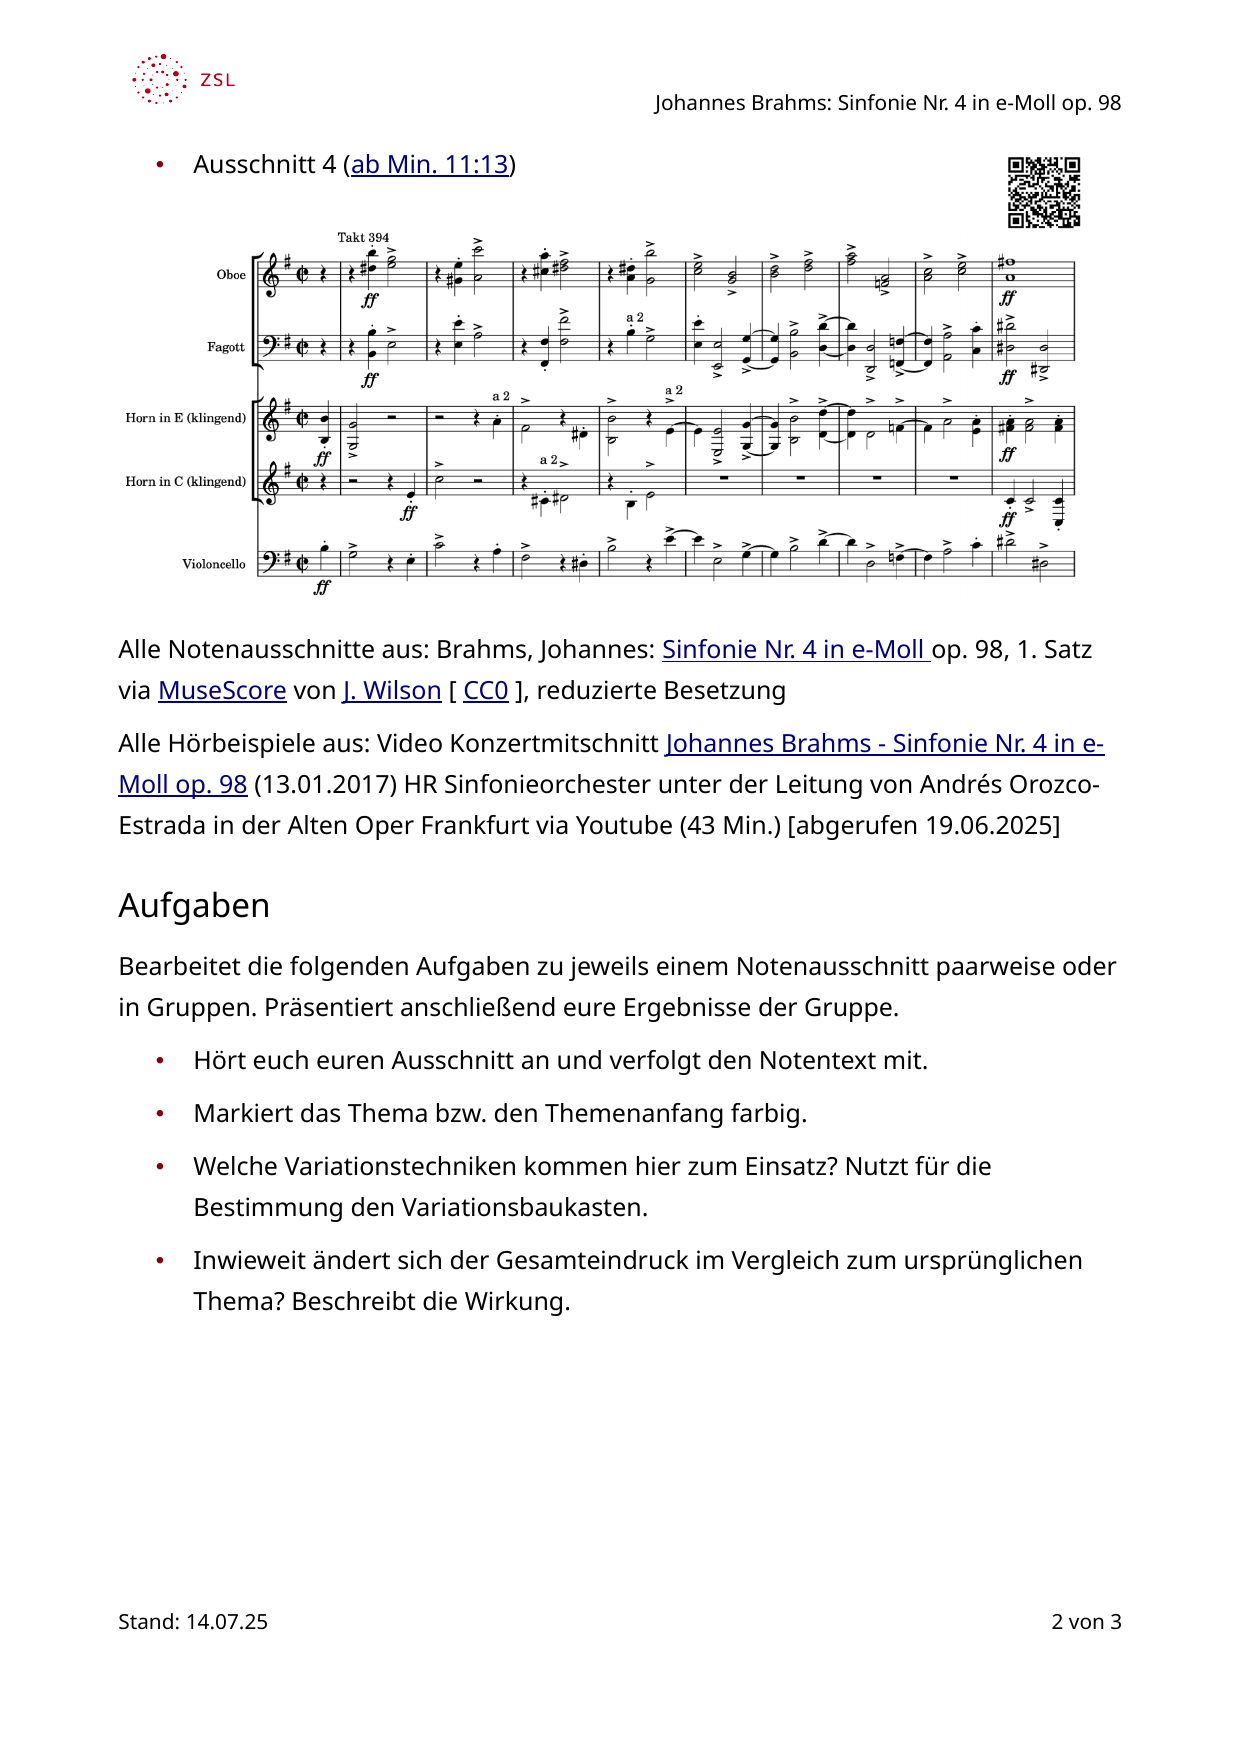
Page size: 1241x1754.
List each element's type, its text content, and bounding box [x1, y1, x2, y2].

list Welche Variationstechniken kommen hier zum Einsatz? Nutzt für die Bestimmung den Variationsbaukasten. [156, 1149, 1122, 1224]
picture [118, 42, 248, 117]
text Alle Notenausschnitte aus: Brahms, Johannes: Sinfonie Nr. 4 in e-Moll op. 98, 1. Satz via MuseScore von J. Wilson [ CC0 ], reduzierte Besetzung [118, 200, 1122, 707]
list Markiert das Thema bzw. den Themenanfang farbig. [156, 1096, 1122, 1130]
text Alle Hörbeispiele aus: Video Konzertmitschnitt Johannes Brahms - Sinfonie Nr. 4 in e-Moll op. 98 (13.01.2017) HR Sinfonieorchester unter der Leitung von Andrés Orozco-Estrada in der Alten Oper Frankfurt via Youtube (43 Min.) [abgerufen 19.06.2025] [118, 726, 1122, 841]
text Bearbeitet die folgenden Aufgaben zu jeweils einem Notenausschnitt paarweise oder in Gruppen. Präsentiert anschließend eure Ergebnisse der Gruppe. [118, 948, 1122, 1023]
list Ausschnitt 4 (ab Min. 11:13) [156, 146, 1122, 181]
list Hört euch euren Ausschnitt an und verfolgt den Notentext mit. [156, 1042, 1122, 1077]
picture [119, 153, 1087, 606]
subtitle Aufgaben [118, 881, 1122, 927]
list Inwieweit ändert sich der Gesamteindruck im Vergleich zum ursprünglichen Thema? Beschreibt die Wirkung. [156, 1243, 1122, 1318]
